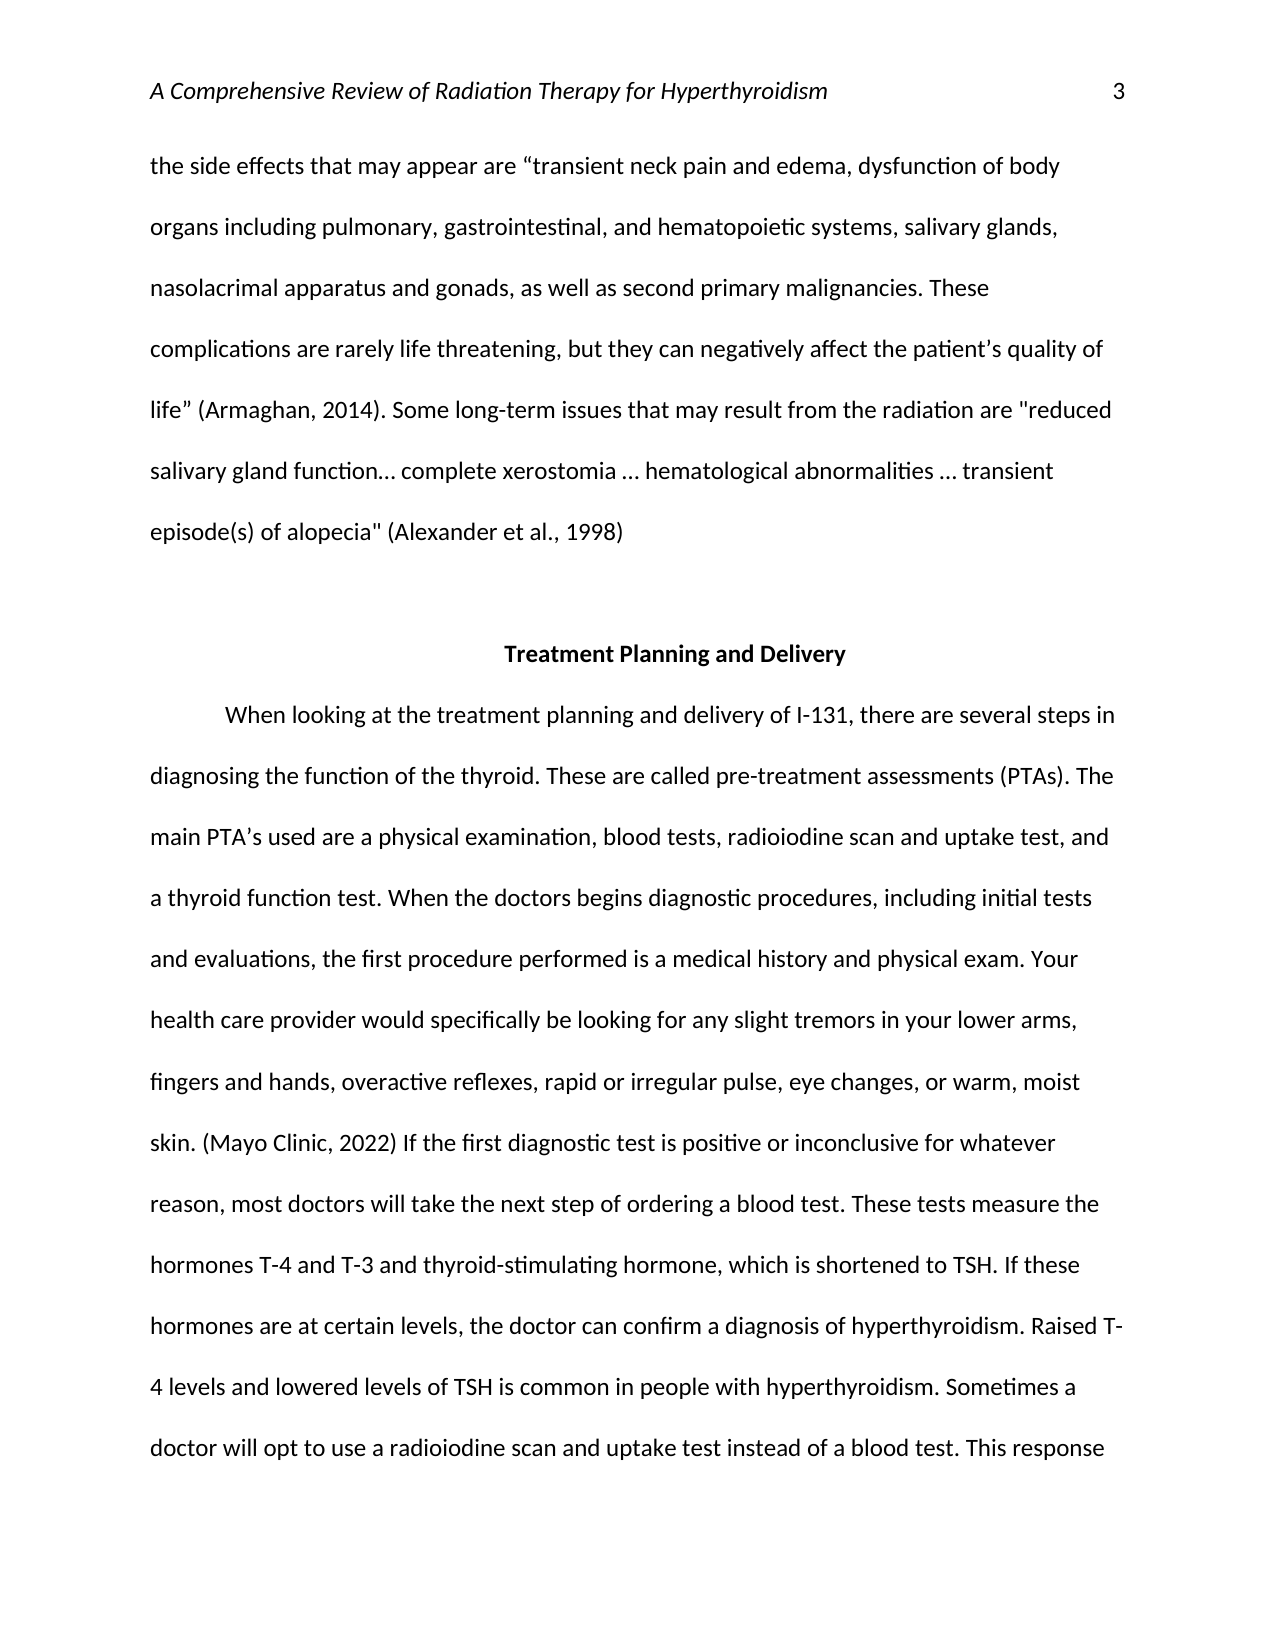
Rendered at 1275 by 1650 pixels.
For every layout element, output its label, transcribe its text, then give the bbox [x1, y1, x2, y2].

text When looking at the treatment planning and delivery of I-131, there are several steps in diagnosing the function of the thyroid. These are called pre-treatment assessments (PTAs). The main PTA’s used are a physical examination, blood tests, radioiodine scan and uptake test, and a thyroid function test. When the doctors begins diagnostic procedures, including initial tests and evaluations, the first procedure performed is a medical history and physical exam. Your health care provider would specifically be looking for any slight tremors in your lower arms, fingers and hands, overactive reflexes, rapid or irregular pulse, eye changes, or warm, moist skin. (Mayo Clinic, 2022) If the first diagnostic test is positive or inconclusive for whatever reason, most doctors will take the next step of ordering a blood test. These tests measure the hormones T-4 and T-3 and thyroid-stimulating hormone, which is shortened to TSH. If these hormones are at certain levels, the doctor can confirm a diagnosis of hyperthyroidism. Raised T-4 levels and lowered levels of TSH is common in people with hyperthyroidism. Sometimes a doctor will opt to use a radioiodine scan and uptake test instead of a blood test. This response [150, 699, 1125, 1462]
text the side effects that may appear are “transient neck pain and edema, dysfunction of body organs including pulmonary, gastrointestinal, and hematopoietic systems, salivary glands, nasolacrimal apparatus and gonads, as well as second primary malignancies. These complications are rarely life threatening, but they can negatively affect the patient’s quality of life” (Armaghan, 2014). Some long-term issues that may result from the radiation are "reduced salivary gland function… complete xerostomia … hematological abnormalities … transient episode(s) of alopecia" (Alexander et al., 1998) [150, 150, 1125, 547]
text Treatment Planning and Delivery [150, 638, 1125, 669]
